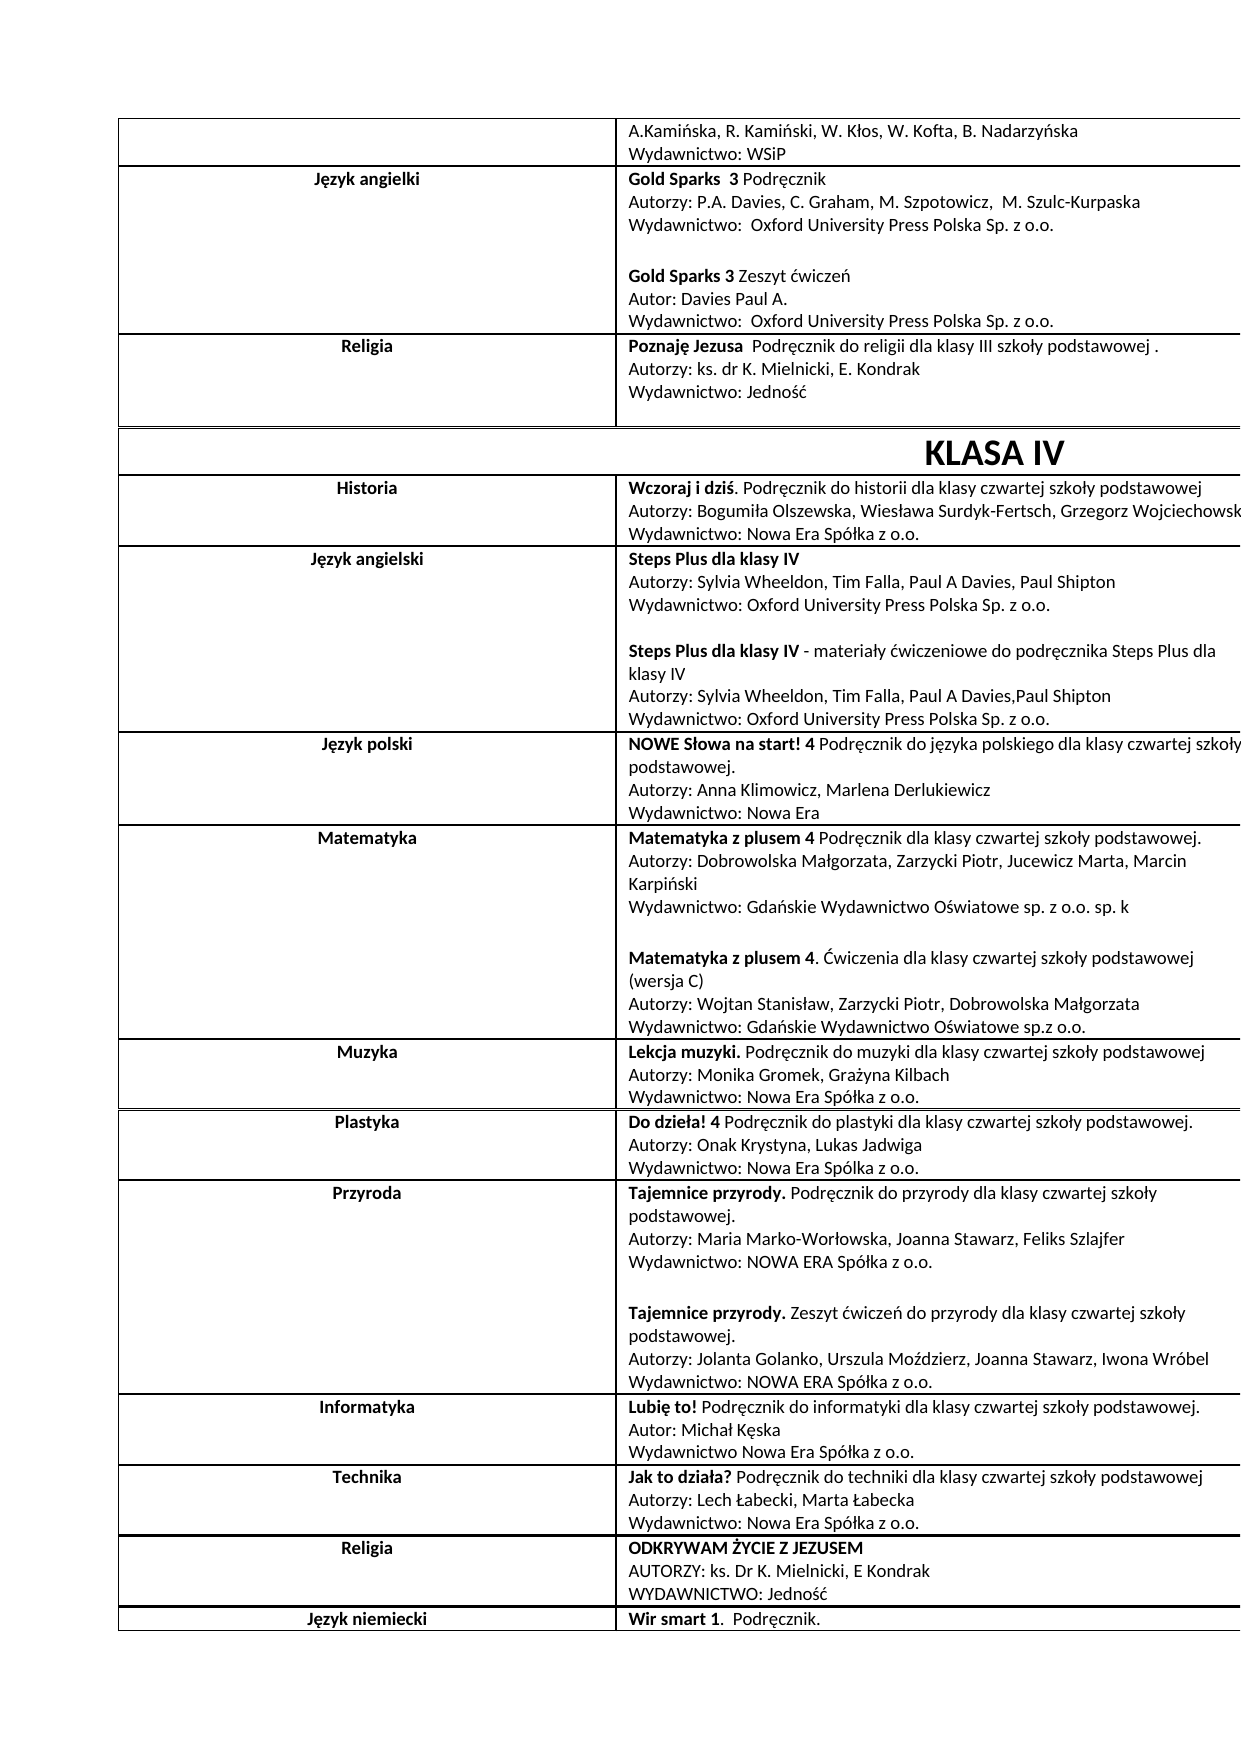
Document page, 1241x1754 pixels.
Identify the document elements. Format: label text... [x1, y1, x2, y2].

table_cell Plastyka [119, 1111, 615, 1179]
table_cell A.Kamińska, R. Kamiński, W. Kłos, W. Kofta, B. Nadarzyńska Wydawnictwo: WSiP [617, 119, 1240, 165]
table_cell Technika [119, 1466, 615, 1534]
table_cell NOWE Słowa na start! 4 Podręcznik do języka polskiego dla klasy czwartej szkoły podstawowej. Autorzy: Anna Klimowicz, Marlena Derlukiewicz Wydawnictwo: Nowa Era [617, 733, 1240, 824]
table_cell Lubię to! Podręcznik do informatyki dla klasy czwartej szkoły podstawowej. Autor: Michał Kęska Wydawnictwo Nowa Era Spółka z o.o. [617, 1395, 1240, 1464]
table_cell Jak to działa? Podręcznik do techniki dla klasy czwartej szkoły podstawowej Autorzy: Lech Łabecki, Marta Łabecka Wydawnictwo: Nowa Era Spółka z o.o. [617, 1466, 1240, 1534]
table_cell Historia [119, 476, 615, 545]
table_cell [119, 119, 615, 165]
table_cell Religia [119, 335, 615, 426]
table_cell Muzyka [119, 1040, 615, 1108]
table_cell Lekcja muzyki. Podręcznik do muzyki dla klasy czwartej szkoły podstawowej Autorzy: Monika Gromek, Grażyna Kilbach Wydawnictwo: Nowa Era Spółka z o.o. [617, 1040, 1240, 1108]
table_cell Matematyka [119, 826, 615, 1038]
table_cell Poznaję Jezusa Podręcznik do religii dla klasy III szkoły podstawowej . Autorzy: ks. dr K. Mielnicki, E. Kondrak Wydawnictwo: Jedność [617, 335, 1240, 426]
table_cell Do dzieła! 4 Podręcznik do plastyki dla klasy czwartej szkoły podstawowej. Autorzy: Onak Krystyna, Lukas Jadwiga Wydawnictwo: Nowa Era Spólka z o.o. [617, 1111, 1240, 1179]
table_cell Informatyka [119, 1395, 615, 1464]
table_cell Język angielki [119, 167, 615, 333]
table_cell Język polski [119, 733, 615, 824]
table_cell Wczoraj i dziś. Podręcznik do historii dla klasy czwartej szkoły podstawowej Autorzy: Bogumiła Olszewska, Wiesława Surdyk-Fertsch, Grzegorz Wojciechowski Wydawnictwo: Nowa Era Spółka z o.o. [617, 476, 1240, 545]
table_cell Przyroda [119, 1181, 615, 1393]
table_cell Język niemiecki [119, 1608, 615, 1630]
table_cell KLASA IV [119, 429, 1240, 474]
table_cell Religia [119, 1537, 615, 1605]
table_cell ODKRYWAM ŻYCIE Z JEZUSEM AUTORZY: ks. Dr K. Mielnicki, E Kondrak WYDAWNICTWO: Jedność [617, 1537, 1240, 1605]
table_cell Matematyka z plusem 4 Podręcznik dla klasy czwartej szkoły podstawowej. Autorzy: Dobrowolska Małgorzata, Zarzycki Piotr, Jucewicz Marta, Marcin Karpiński Wydawnictwo: Gdańskie Wydawnictwo Oświatowe sp. z o.o. sp. k Matematyka z plusem 4. Ćwiczenia dla klasy czwartej szkoły podstawowej (wersja C) Autorzy: Wojtan Stanisław, Zarzycki Piotr, Dobrowolska Małgorzata Wydawnictwo: Gdańskie Wydawnictwo Oświatowe sp.z o.o. [617, 826, 1240, 1038]
table_cell Steps Plus dla klasy IV Autorzy: Sylvia Wheeldon, Tim Falla, Paul A Davies, Paul Shipton Wydawnictwo: Oxford University Press Polska Sp. z o.o. Steps Plus dla klasy IV - materiały ćwiczeniowe do podręcznika Steps Plus dla klasy IV Autorzy: Sylvia Wheeldon, Tim Falla, Paul A Davies,Paul Shipton Wydawnictwo: Oxford University Press Polska Sp. z o.o. [617, 547, 1240, 731]
table_cell Język angielski [119, 547, 615, 731]
table_cell Tajemnice przyrody. Podręcznik do przyrody dla klasy czwartej szkoły podstawowej. Autorzy: Maria Marko-Worłowska, Joanna Stawarz, Feliks Szlajfer Wydawnictwo: NOWA ERA Spółka z o.o. Tajemnice przyrody. Zeszyt ćwiczeń do przyrody dla klasy czwartej szkoły podstawowej. Autorzy: Jolanta Golanko, Urszula Moździerz, Joanna Stawarz, Iwona Wróbel Wydawnictwo: NOWA ERA Spółka z o.o. [617, 1181, 1240, 1393]
table_cell Gold Sparks 3 Podręcznik Autorzy: P.A. Davies, C. Graham, M. Szpotowicz, M. Szulc-Kurpaska Wydawnictwo: Oxford University Press Polska Sp. z o.o. Gold Sparks 3 Zeszyt ćwiczeń Autor: Davies Paul A. Wydawnictwo: Oxford University Press Polska Sp. z o.o. [617, 167, 1240, 333]
table_cell Wir smart 1. Podręcznik. [617, 1608, 1240, 1630]
